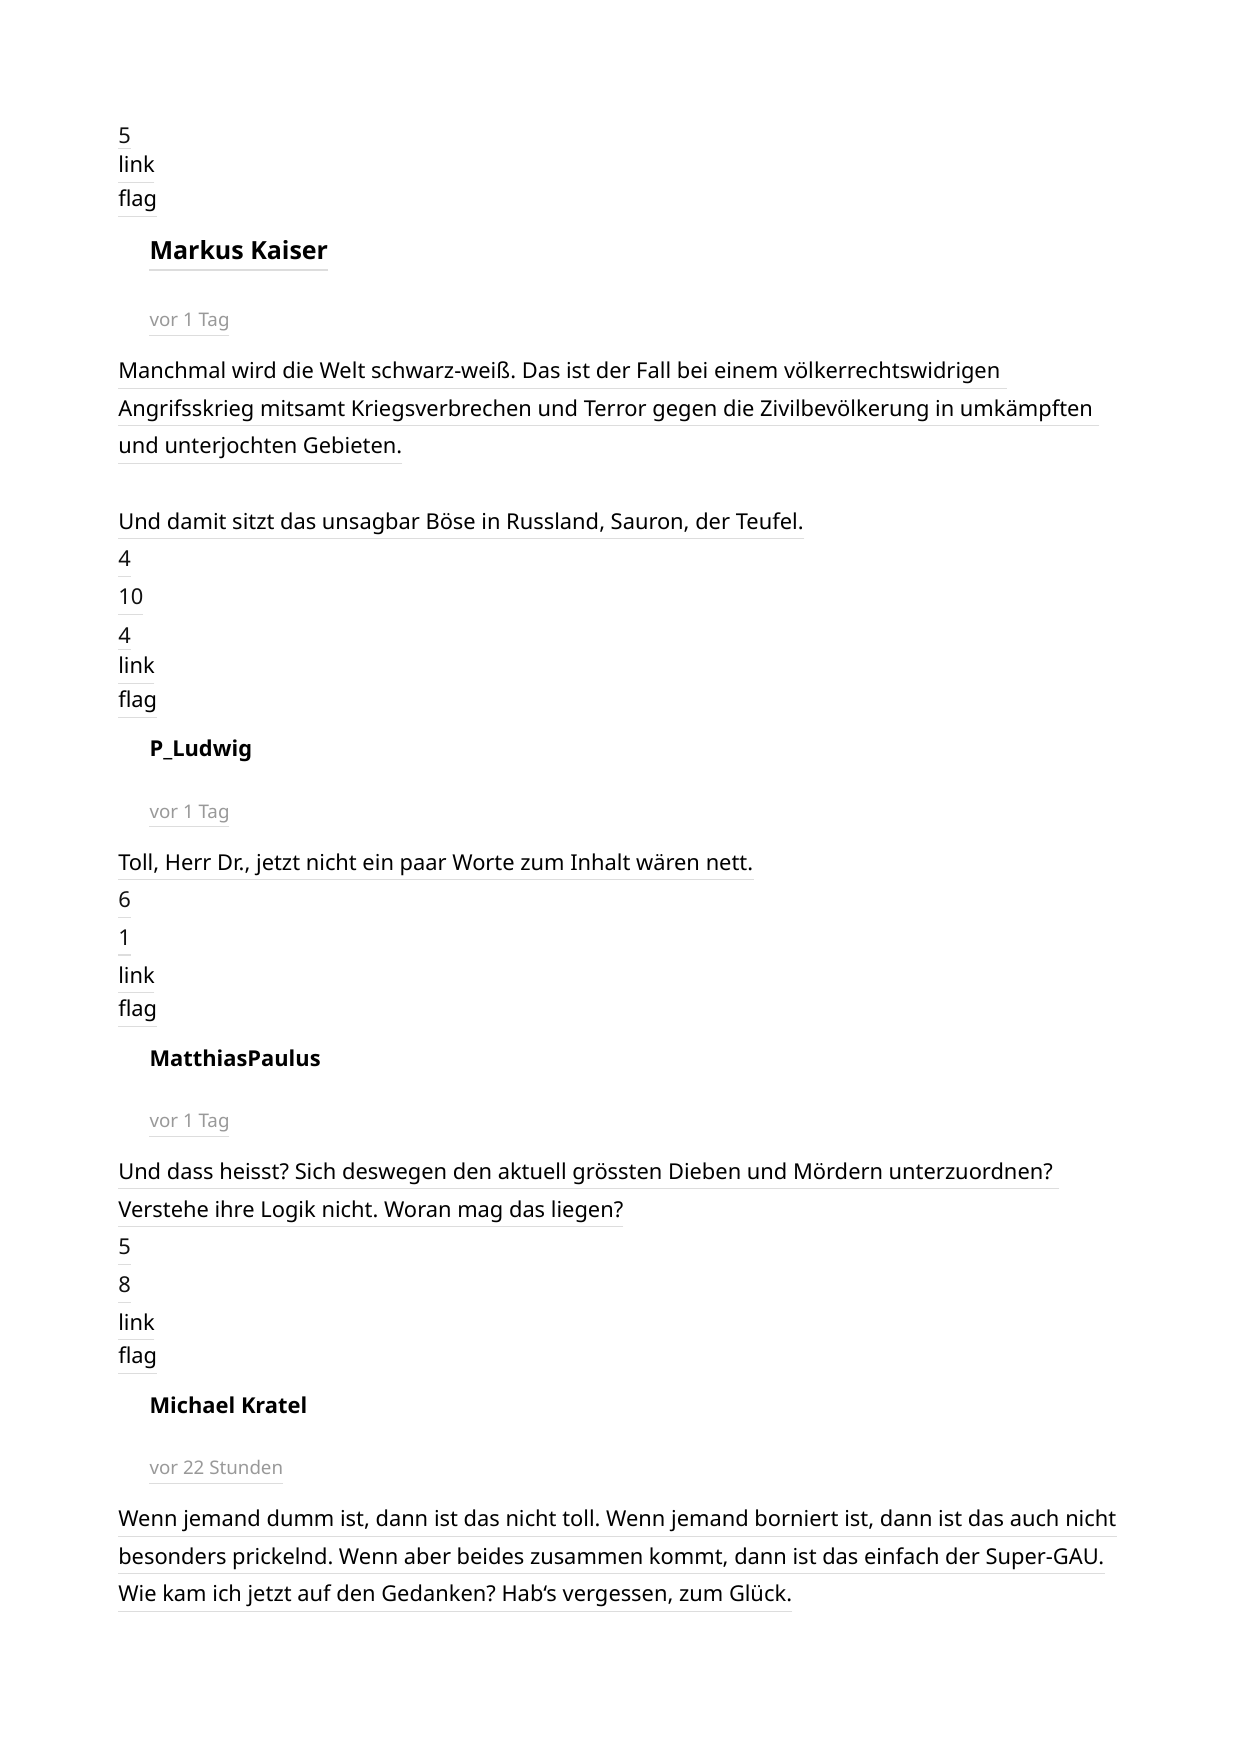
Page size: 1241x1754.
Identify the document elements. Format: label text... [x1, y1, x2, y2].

text 6 [118, 884, 1122, 918]
text P_Ludwig [149, 733, 1122, 763]
text 4 [118, 619, 1122, 650]
text link [118, 959, 1122, 993]
text Manchmal wird die Welt schwarz-weiß. Das ist der Fall bei einem völkerrechtswidrigen Angrifsskrieg mitsamt Kriegsverbrechen und Terror gegen die Zivilbevölkerung in umkämpften und unterjochten Gebieten. Und damit sitzt das unsagbar Böse in Russland, Sauron, der Teufel. [118, 355, 1122, 539]
text 5 [118, 1231, 1122, 1265]
text 8 [118, 1269, 1122, 1303]
text link [118, 1307, 1122, 1340]
text 1 [118, 922, 1122, 956]
text MatthiasPaulus [149, 1043, 1122, 1072]
text flag [118, 1340, 1122, 1374]
text vor 1 Tag [149, 306, 1117, 336]
text flag [118, 183, 1122, 217]
text 4 [118, 543, 1122, 577]
text flag [118, 684, 1122, 718]
text vor 1 Tag [149, 1107, 1117, 1137]
text vor 1 Tag [149, 798, 1117, 827]
text 5 [118, 118, 1122, 149]
text link [118, 650, 1122, 684]
text vor 22 Stunden [149, 1454, 1117, 1484]
text Michael Kratel [149, 1390, 1122, 1419]
text Wenn jemand dumm ist, dann ist das nicht toll. Wenn jemand borniert ist, dann ist das auch nicht besonders prickelnd. Wenn aber beides zusammen kommt, dann ist das einfach der Super-GAU. Wie kam ich jetzt auf den Gedanken? Hab‘s vergessen, zum Glück. [118, 1503, 1122, 1612]
text 10 [118, 581, 1122, 615]
text Und dass heisst? Sich deswegen den aktuell grössten Dieben und Mördern unterzuordnen? Verstehe ihre Logik nicht. Woran mag das liegen? [118, 1156, 1122, 1227]
text flag [118, 993, 1122, 1027]
text link [118, 149, 1122, 183]
text Markus Kaiser [149, 233, 1122, 271]
text Toll, Herr Dr., jetzt nicht ein paar Worte zum Inhalt wären nett. [118, 846, 1122, 880]
